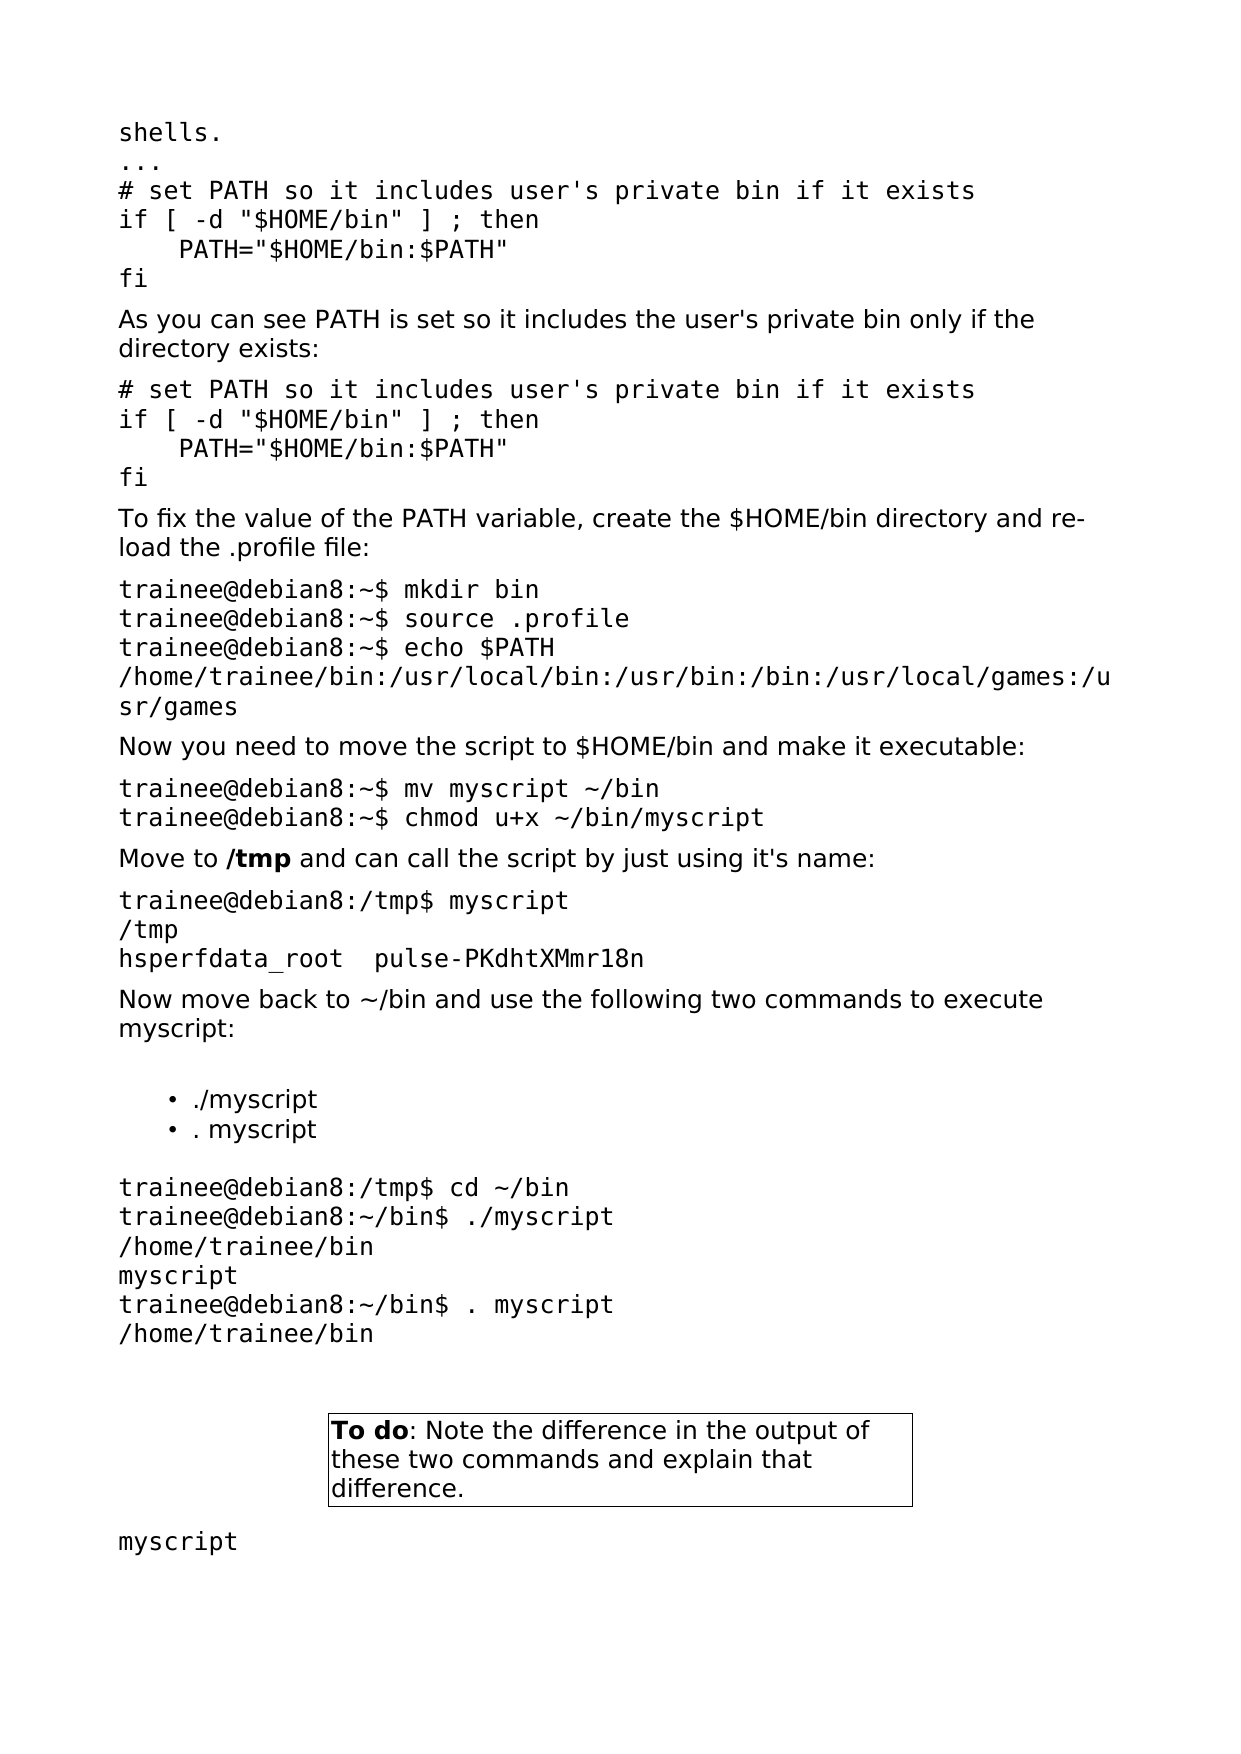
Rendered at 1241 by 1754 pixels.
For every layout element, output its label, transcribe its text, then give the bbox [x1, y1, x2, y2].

text trainee@debian8:~$ mv myscript ~/bin trainee@debian8:~$ chmod u+x ~/bin/myscript [118, 774, 1122, 833]
text Now you need to move the script to $HOME/bin and make it executable: [118, 733, 1122, 762]
text shells. ... # set PATH so it includes user's private bin if it exists if [ -d "$HOME/bin" ] ; then PATH="$HOME/bin:$PATH" fi [118, 118, 1122, 293]
text As you can see PATH is set so it includes the user's private bin only if the directory exists: [118, 305, 1122, 363]
text trainee@debian8:~$ mkdir bin trainee@debian8:~$ source .profile trainee@debian8:~$ echo $PATH /home/trainee/bin:/usr/local/bin:/usr/bin:/bin:/usr/local/games:/usr/games [118, 575, 1122, 721]
text trainee@debian8:/tmp$ cd ~/bin trainee@debian8:~/bin$ ./myscript /home/trainee/bin myscript trainee@debian8:~/bin$ . myscript /home/trainee/bin myscript [118, 1173, 1122, 1556]
text Now move back to ~/bin and use the following two commands to execute myscript: [118, 985, 1122, 1044]
table_header To do: Note the difference in the output of these two commands and explain that difference. [329, 1414, 912, 1506]
text To fix the value of the PATH variable, create the $HOME/bin directory and re-load the .profile file: [118, 504, 1122, 562]
list . myscript [177, 1115, 1122, 1144]
text # set PATH so it includes user's private bin if it exists if [ -d "$HOME/bin" ] ; then PATH="$HOME/bin:$PATH" fi [118, 376, 1122, 492]
list ./myscript [177, 1086, 1122, 1115]
text Move to /tmp and can call the script by just using it's name: [118, 844, 1122, 873]
text trainee@debian8:/tmp$ myscript /tmp hsperfdata_root pulse-PKdhtXMmr18n [118, 886, 1122, 973]
